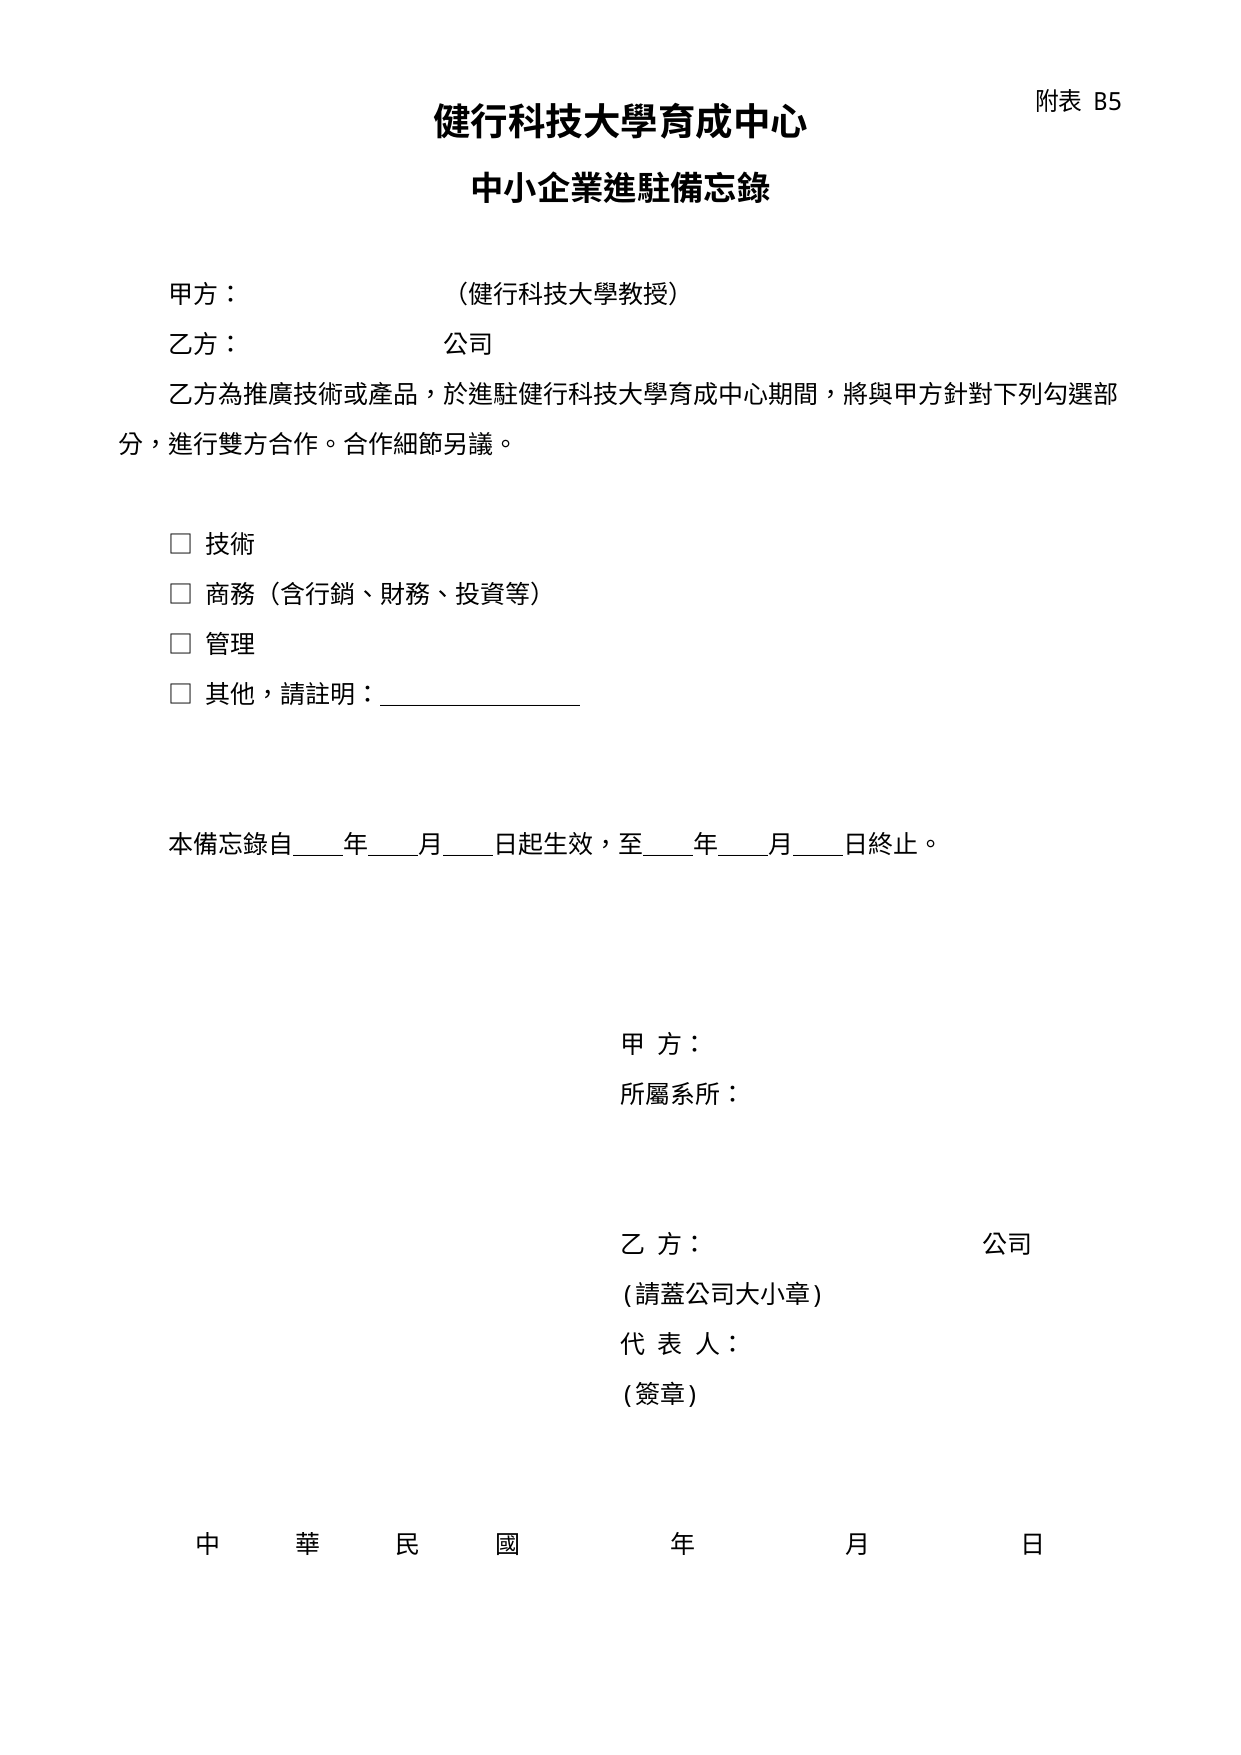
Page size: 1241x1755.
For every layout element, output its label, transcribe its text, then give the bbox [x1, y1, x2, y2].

text (請蓋公司大小章) [620, 1263, 1122, 1313]
text 所屬系所： [620, 1063, 1122, 1113]
text □ 技術 [118, 513, 1122, 563]
text 甲 方： [620, 1013, 1122, 1063]
text 代 表 人： [620, 1313, 1122, 1363]
text 乙方： 公司 [118, 313, 1122, 363]
text □ 商務（含行銷、財務、投資等） [118, 563, 1122, 613]
text □ 管理 [118, 613, 1122, 663]
text 乙方為推廣技術或產品，於進駐健行科技大學育成中心期間，將與甲方針對下列勾選部分，進行雙方合作。合作細節另議。 [118, 363, 1122, 463]
text 中 華 民 國 年 月 日 [118, 1513, 1122, 1563]
text (簽章) [620, 1363, 1122, 1413]
text □ 其他，請註明：＿＿＿＿＿＿＿＿ [118, 663, 1122, 713]
text 中小企業進駐備忘錄 [118, 147, 1122, 213]
text 乙 方： 公司 [620, 1213, 1122, 1263]
text 甲方： （健行科技大學教授） [118, 263, 1122, 313]
text 本備忘錄自＿＿年＿＿月＿＿日起生效，至＿＿年＿＿月＿＿日終止。 [118, 813, 1122, 863]
